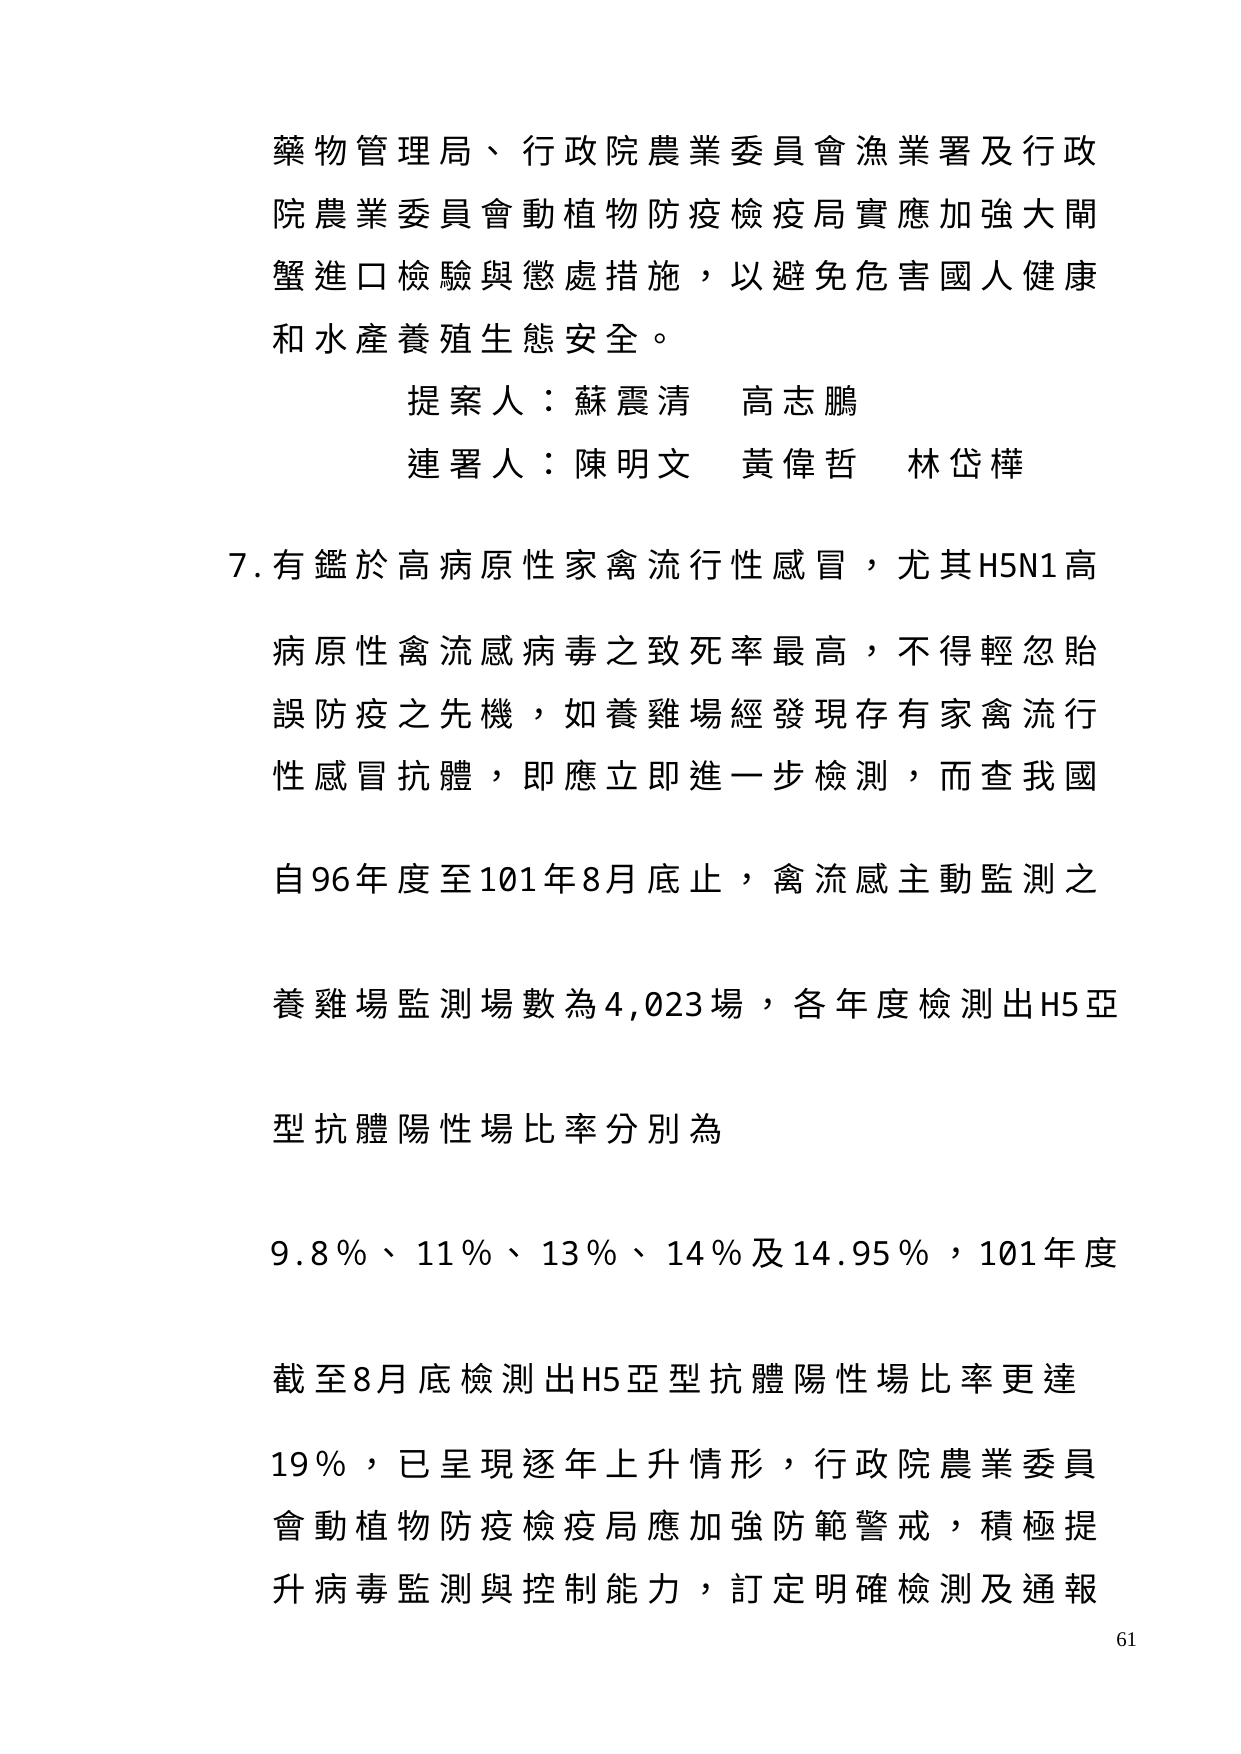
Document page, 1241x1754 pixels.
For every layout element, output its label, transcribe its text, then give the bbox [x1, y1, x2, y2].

text 7.有鑑於高病原性家禽流行性感冒，尤其H5N1高病原性禽流感病毒之致死率最高，不得輕忽貽誤防疫之先機，如養雞場經發現存有家禽流行性感冒抗體，即應立即進一步檢測，而查我國自96年度至101年8月底止，禽流感主動監測之養雞場監測場數為4,023場，各年度檢測出H5亞型抗體陽性場比率分別為9.8％、11％、13％、14％及14.95％，101年度截至8月底檢測出H5亞型抗體陽性場比率更達19％，已呈現逐年上升情形，行政院農業委員會動植物防疫檢疫局應加強防範警戒，積極提升病毒監測與控制能力，訂定明確檢測及通報流程，並嚴懲隱匿疫情或延宕後續防疫之作為，以確實維護我國養禽事業永續經營並減少人類感染風險。 [226, 483, 1133, 1608]
text 6.有鑑於近來台灣逐漸興起進口與養殖大閘蟹熱潮，惟查大閘蟹並非台灣原生物種，且大閘蟹生長在江河、湖底的泥溝裡，含有各種病原微生物，中國大陸養殖大閘蟹方式難以追蹤管制，從蟹苗養成到成蟹上市皆不斷用藥，包括防治疾病的抗生素和刺激脫殼的合成激素，甚至為防止運送途中死亡，蟹農往往在捕蟹前再施用1次抗生素，對人體健康和本土生態都將造成重大危害，近來也頻傳因食用大閘蟹引發橫紋肌溶解症而險些喪命的案例，行政院衛生署食品藥物管理局、行政院農業委員會漁業署及行政院農業委員會動植物防疫檢疫局實應加強大閘蟹進口檢驗與懲處措施，以避免危害國人健康和水產養殖生態安全。 [226, 108, 1133, 358]
text 連署人：陳明文 黃偉哲 林岱樺 [399, 420, 1063, 483]
text 提案人：蘇震清 高志鵬 [399, 358, 1063, 420]
